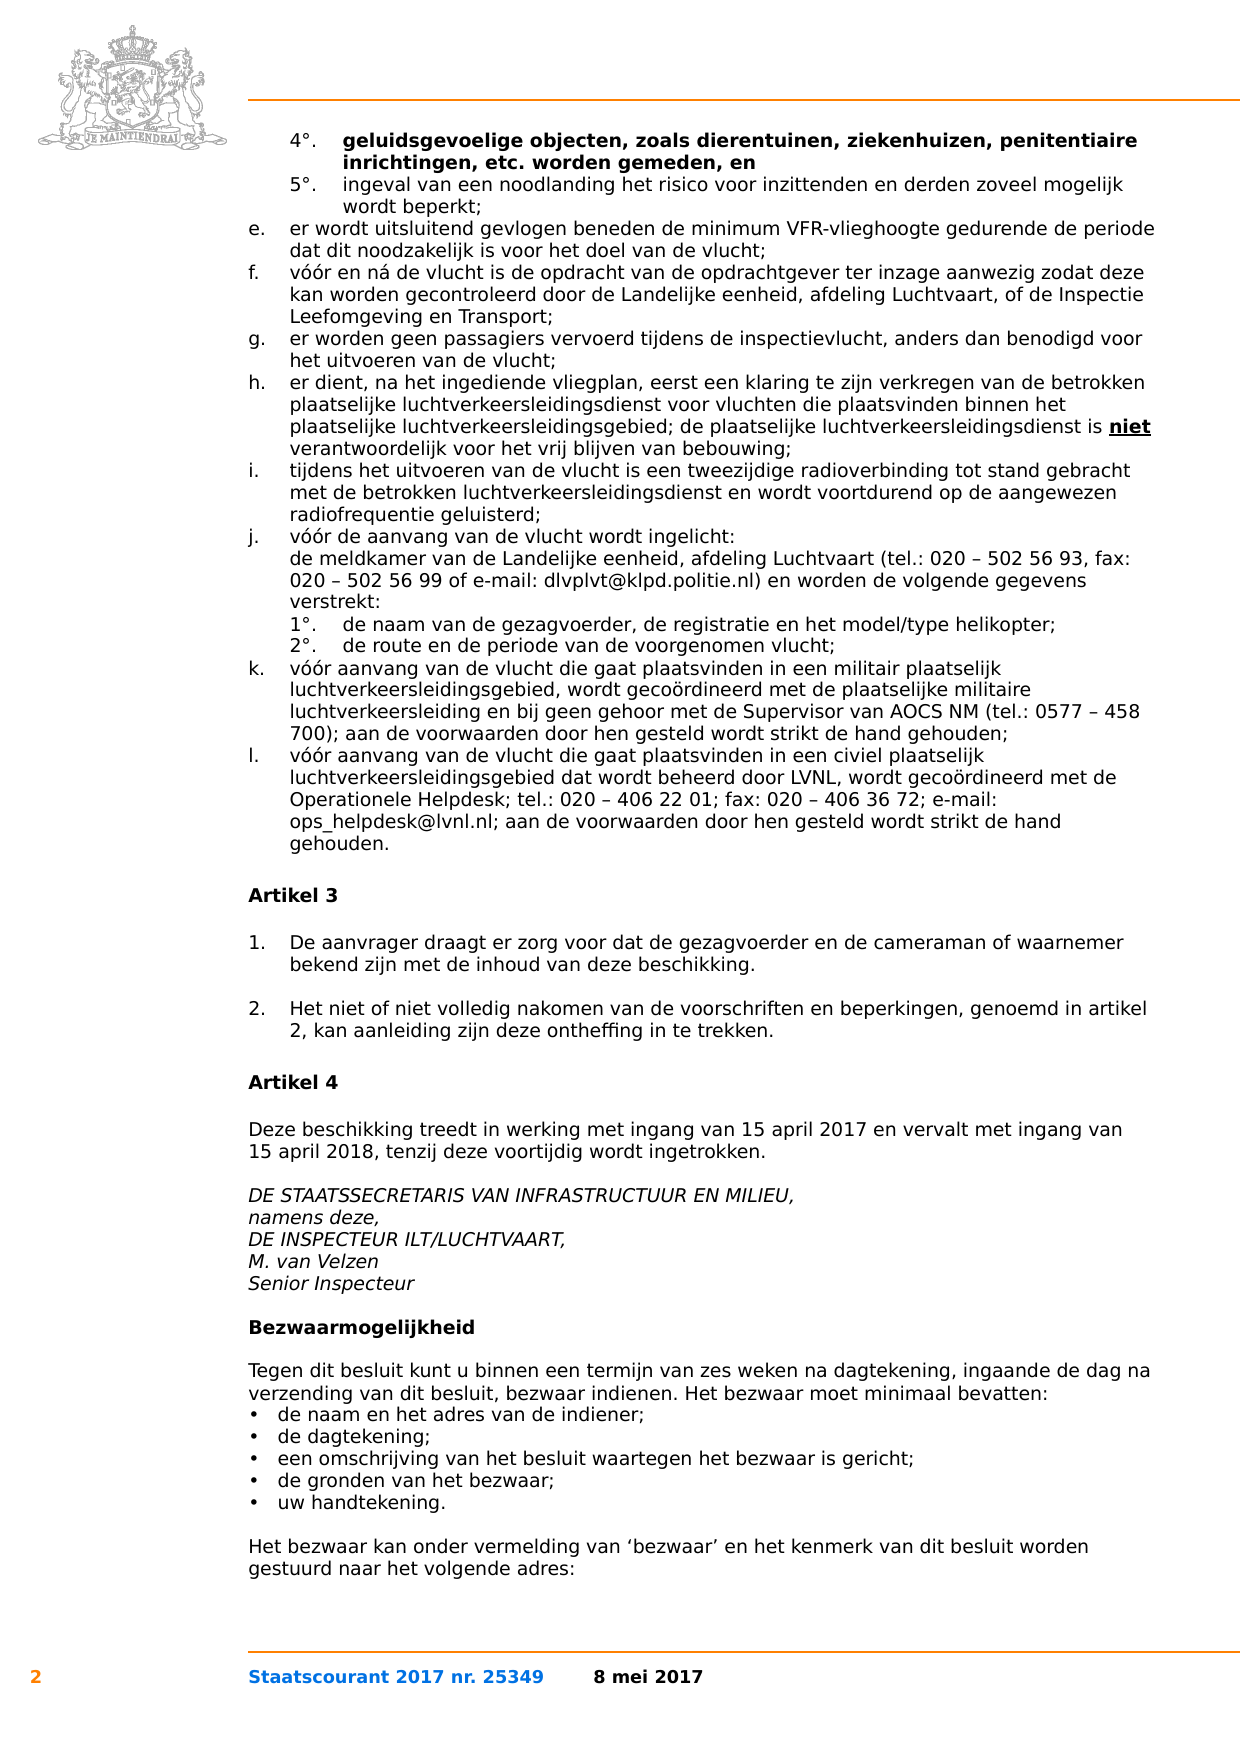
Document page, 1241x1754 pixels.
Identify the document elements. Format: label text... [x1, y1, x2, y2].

text • uw handtekening. [248, 1492, 1163, 1514]
text • de gronden van het bezwaar; [248, 1470, 1163, 1492]
text 1°. de naam van de gezagvoerder, de registratie en het model/type helikopter; [289, 613, 1163, 635]
text 1. De aanvrager draagt er zorg voor dat de gezagvoerder en de cameraman of waarnemer bekend zijn met de inhoud van deze beschikking. [248, 932, 1163, 976]
text Tegen dit besluit kunt u binnen een termijn van zes weken na dagtekening, ingaande de dag na verzending van dit besluit, bezwaar indienen. Het bezwaar moet minimaal bevatten: [248, 1360, 1163, 1404]
text • de naam en het adres van de indiener; [248, 1404, 1163, 1426]
text f. vóór en ná de vlucht is de opdracht van de opdrachtgever ter inzage aanwezig zodat deze kan worden gecontroleerd door de Landelijke eenheid, afdeling Luchtvaart, of de Inspectie Leefomgeving en Transport; [248, 262, 1163, 328]
text g. er worden geen passagiers vervoerd tijdens de inspectievlucht, anders dan benodigd voor het uitvoeren van de vlucht; [248, 328, 1163, 372]
text DE STAATSSECRETARIS VAN INFRASTRUCTUUR EN MILIEU, namens deze, DE INSPECTEUR ILT/LUCHTVAART, M. van Velzen Senior Inspecteur [248, 1185, 1163, 1295]
text i. tijdens het uitvoeren van de vlucht is een tweezijdige radioverbinding tot stand gebracht met de betrokken luchtverkeersleidingsdienst en wordt voortdurend op de aangewezen radiofrequentie geluisterd; [248, 459, 1163, 526]
text 2. Het niet of niet volledig nakomen van de voorschriften en beperkingen, genoemd in artikel 2, kan aanleiding zijn deze ontheffing in te trekken. [248, 998, 1163, 1042]
text • de dagtekening; [248, 1426, 1163, 1448]
text h. er dient, na het ingediende vliegplan, eerst een klaring te zijn verkregen van de betrokken plaatselijke luchtverkeersleidingsdienst voor vluchten die plaatsvinden binnen het plaatselijke luchtverkeersleidingsgebied; de plaatselijke luchtverkeersleidingsdienst is niet verantwoordelijk voor het vrij blijven van bebouwing; [248, 372, 1163, 459]
text k. vóór aanvang van de vlucht die gaat plaatsvinden in een militair plaatselijk luchtverkeersleidingsgebied, wordt gecoördineerd met de plaatselijke militaire luchtverkeersleiding en bij geen gehoor met de Supervisor van AOCS NM (tel.: 0577 – 458 700); aan de voorwaarden door hen gesteld wordt strikt de hand gehouden; [248, 657, 1163, 745]
text 2°. de route en de periode van de voorgenomen vlucht; [289, 635, 1163, 657]
text de meldkamer van de Landelijke eenheid, afdeling Luchtvaart (tel.: 020 – 502 56 93, fax: 020 – 502 56 99 of e-mail: dlvplvt@klpd.politie.nl) en worden de volgende gegevens verstrekt: [289, 547, 1163, 613]
text e. er wordt uitsluitend gevlogen beneden de minimum VFR-vlieghoogte gedurende de periode dat dit noodzakelijk is voor het doel van de vlucht; [248, 218, 1163, 262]
text j. vóór de aanvang van de vlucht wordt ingelicht: [248, 526, 1163, 547]
text 5°. ingeval van een noodlanding het risico voor inzittenden en derden zoveel mogelijk wordt beperkt; [289, 174, 1163, 218]
subtitle Artikel 4 [248, 1072, 1163, 1094]
text • een omschrijving van het besluit waartegen het bezwaar is gericht; [248, 1448, 1163, 1470]
text Het bezwaar kan onder vermelding van ‘bezwaar’ en het kenmerk van dit besluit worden gestuurd naar het volgende adres: [248, 1536, 1163, 1580]
text Bezwaarmogelijkheid [248, 1317, 1163, 1338]
text l. vóór aanvang van de vlucht die gaat plaatsvinden in een civiel plaatselijk luchtverkeersleidingsgebied dat wordt beheerd door LVNL, wordt gecoördineerd met de Operationele Helpdesk; tel.: 020 – 406 22 01; fax: 020 – 406 36 72; e-mail: ops_helpdesk@lvnl.nl; aan de voorwaarden door hen gesteld wordt strikt de hand gehouden. [248, 745, 1163, 855]
text 4°. geluidsgevoelige objecten, zoals dierentuinen, ziekenhuizen, penitentiaire inrichtingen, etc. worden gemeden, en [289, 130, 1163, 174]
picture [38, 25, 227, 150]
text Deze beschikking treedt in werking met ingang van 15 april 2017 en vervalt met ingang van 15 april 2018, tenzij deze voortijdig wordt ingetrokken. [248, 1119, 1163, 1163]
subtitle Artikel 3 [248, 885, 1163, 907]
